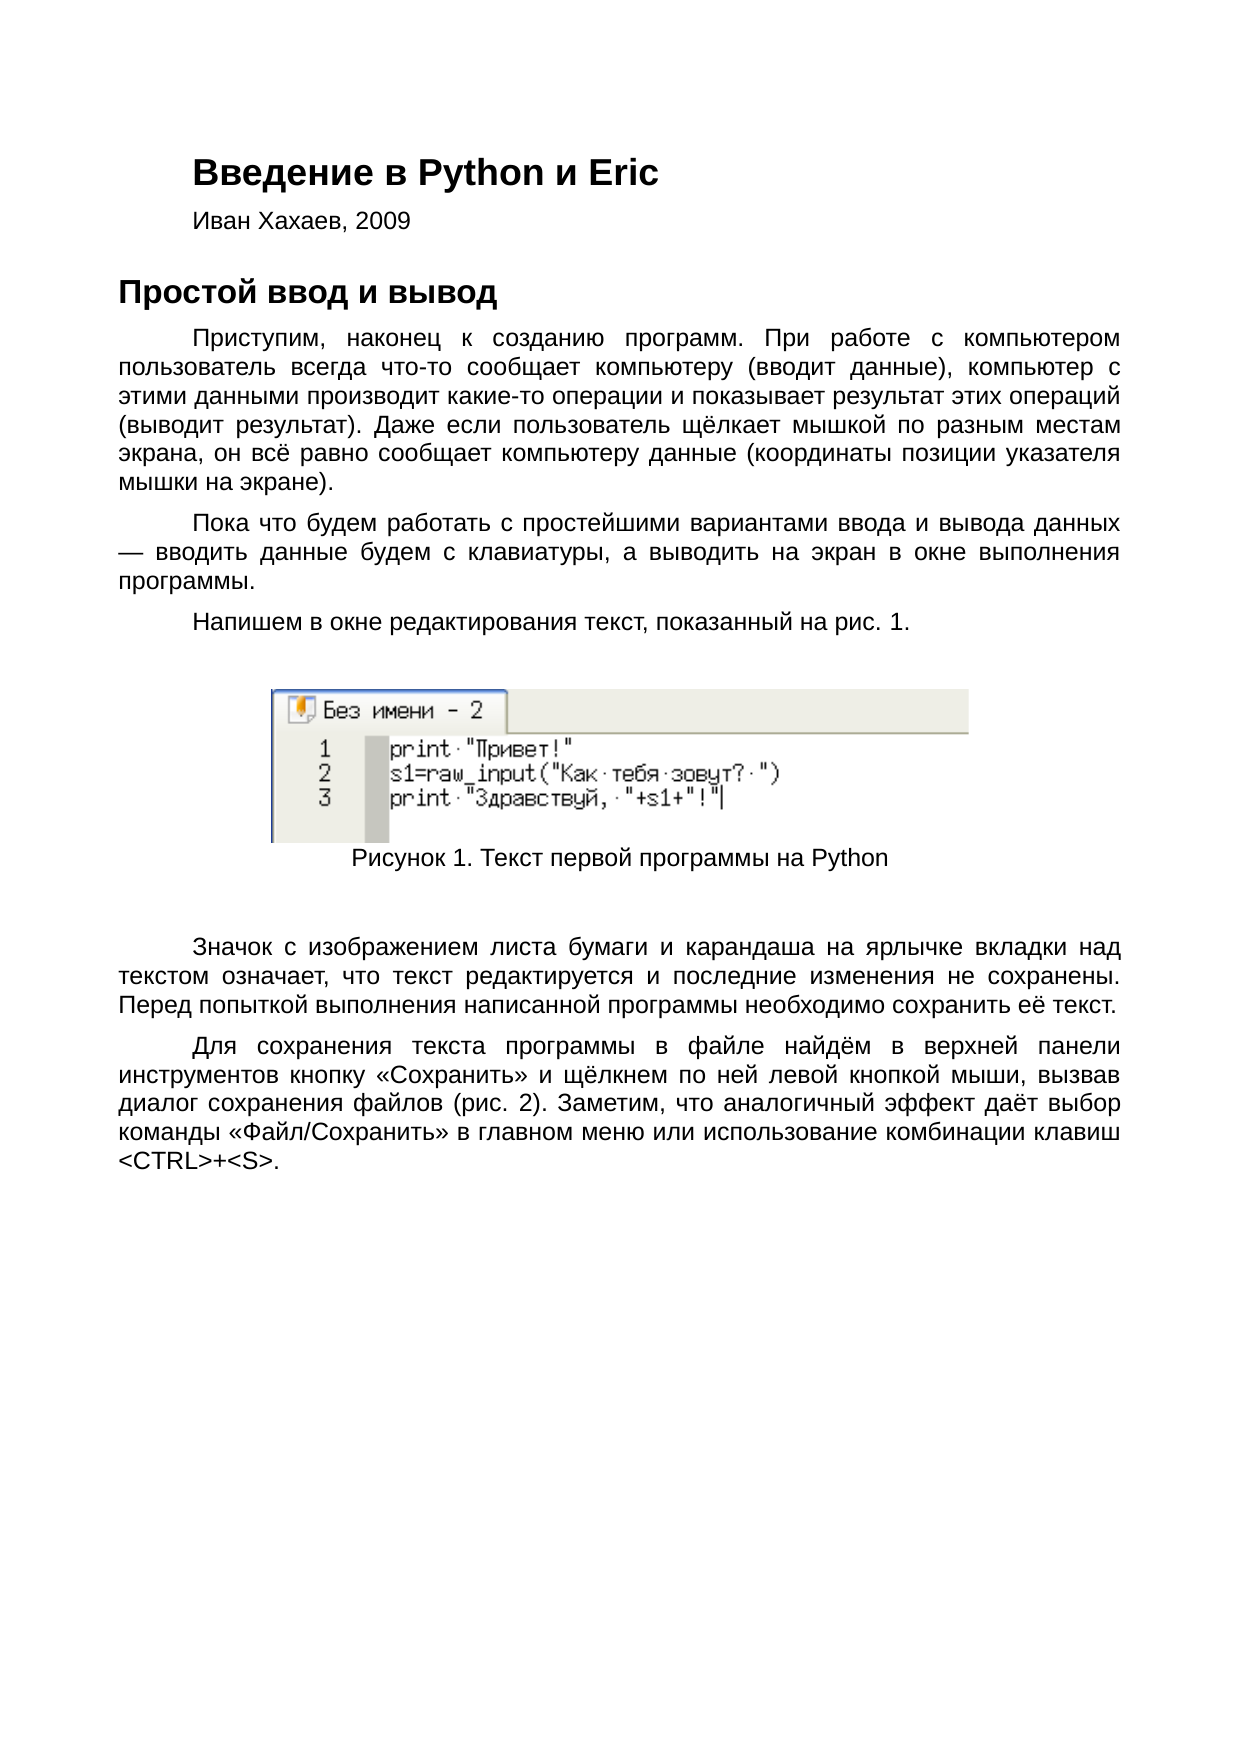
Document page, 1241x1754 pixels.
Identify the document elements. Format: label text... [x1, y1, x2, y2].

subtitle Простой ввод и вывод [118, 272, 1122, 311]
title Введение в Python и Eric [118, 151, 1122, 194]
text Приступим, наконец к созданию программ. При работе с компьютером пользователь всегда что-то сообщает компьютеру (вводит данные), компьютер с этими данными производит какие-то операции и показывает результат этих операций (выводит результат). Даже если пользователь щёлкает мышкой по разным местам экрана, он всё равно сообщает компьютеру данные (координаты позиции указателя мышки на экране). [118, 323, 1122, 496]
text Значок с изображением листа бумаги и карандаша на ярлычке вкладки над текстом означает, что текст редактируется и последние изменения не сохранены. Перед попыткой выполнения написанной программы необходимо сохранить её текст. [118, 932, 1122, 1018]
text Напишем в окне редактирования текст, показанный на рис. 1. [118, 607, 1122, 636]
text Пока что будем работать с простейшими вариантами ввода и вывода данных — вводить данные будем с клавиатуры, а выводить на экран в окне выполнения программы. [118, 508, 1122, 594]
text Иван Хахаев, 2009 [118, 206, 1122, 235]
text Рисунок 1. Текст первой программы на Python [118, 702, 1122, 872]
text Для сохранения текста программы в файле найдём в верхней панели инструментов кнопку «Сохранить» и щёлкнем по ней левой кнопкой мыши, вызвав диалог сохранения файлов (рис. 2). Заметим, что аналогичный эффект даёт выбор команды «Файл/Сохранить» в главном меню или использование комбинации клавиш <CTRL>+<S>. [118, 1031, 1122, 1175]
picture [271, 689, 969, 843]
